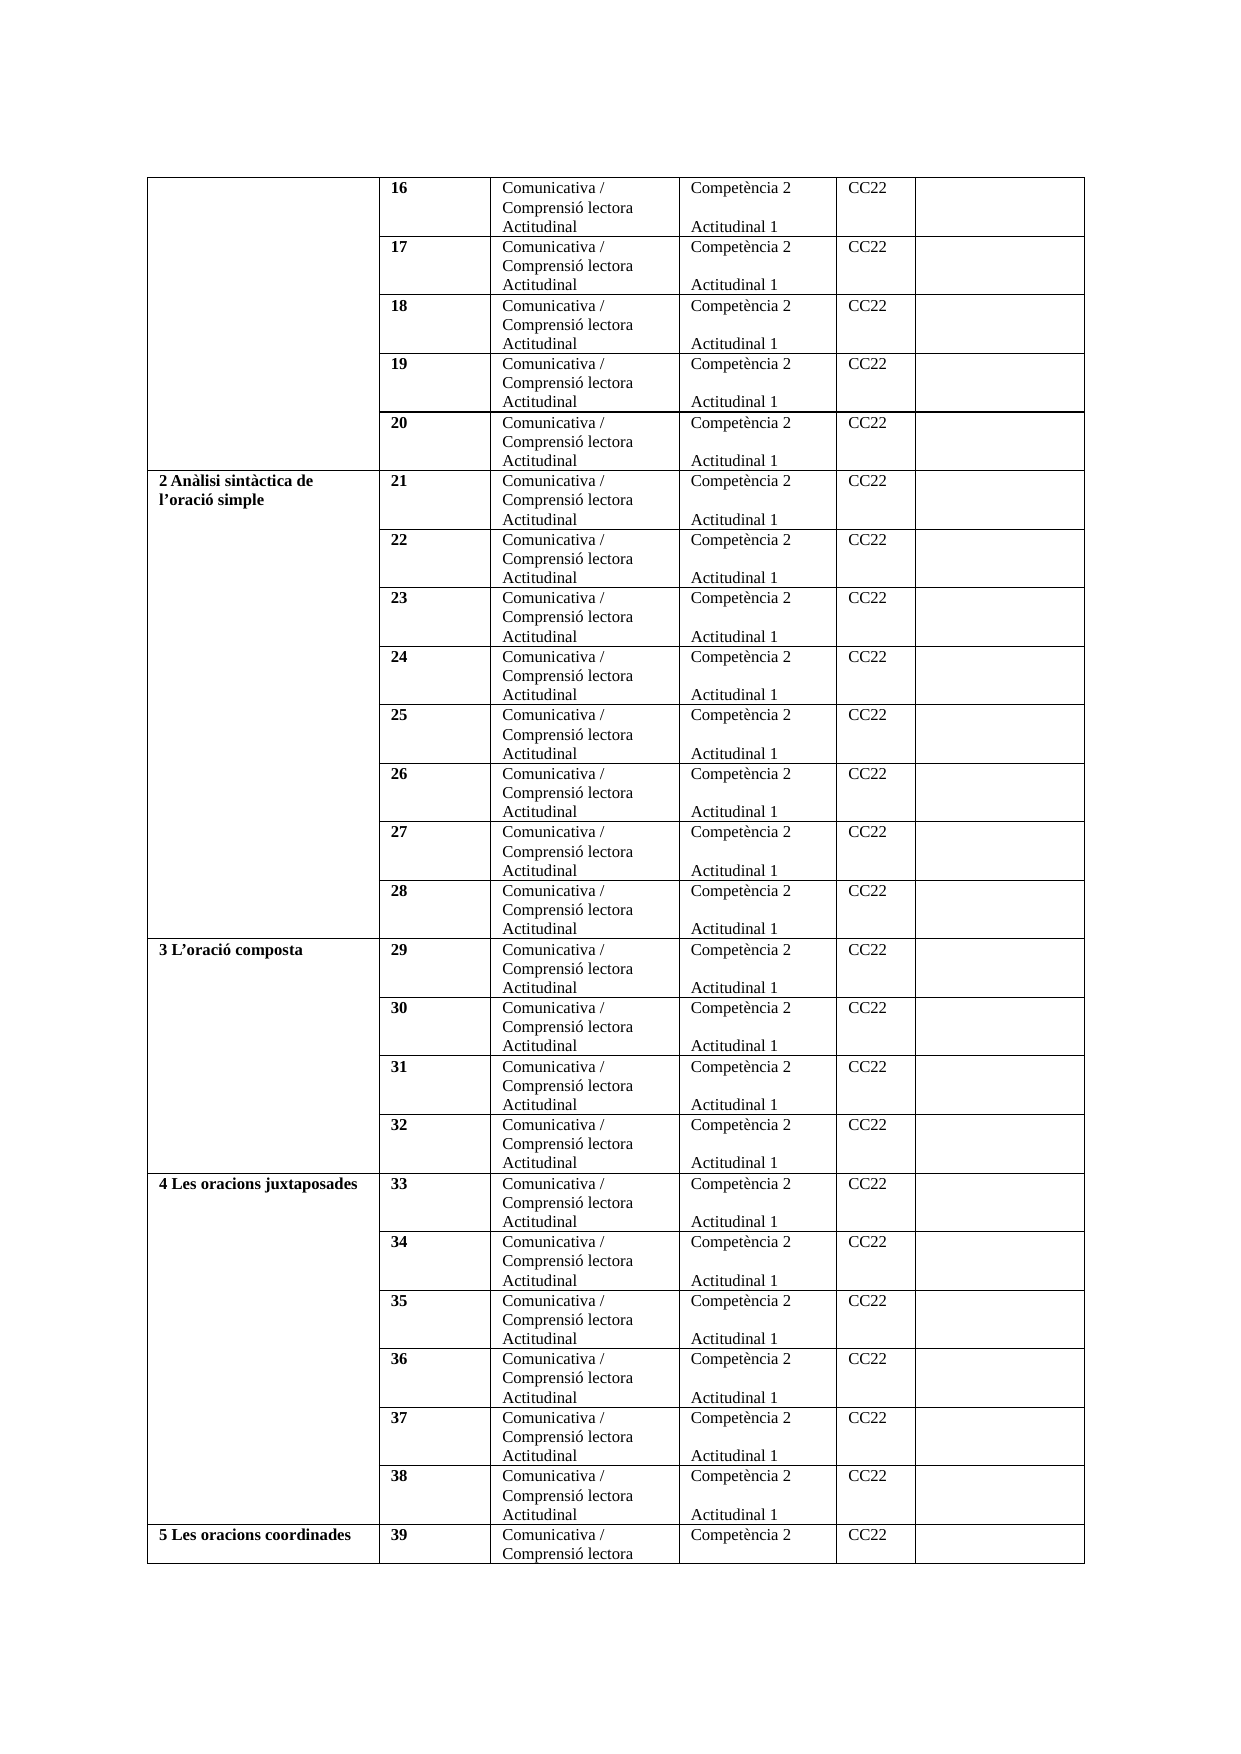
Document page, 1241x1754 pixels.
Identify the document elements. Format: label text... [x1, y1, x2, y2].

table_cell CC22 [837, 822, 915, 880]
table_cell [916, 530, 1084, 587]
table_cell Comunicativa / Comprensió lectora Actitudinal [491, 764, 679, 821]
table_cell [916, 939, 1084, 997]
table_cell Comunicativa / Comprensió lectora Actitudinal [491, 1115, 679, 1172]
table_cell CC22 [837, 588, 915, 646]
table_cell Competència 2 Actitudinal 1 [680, 1408, 836, 1465]
table_cell 36 [380, 1349, 490, 1407]
table_cell CC22 [837, 471, 915, 528]
table_cell 19 [380, 354, 490, 411]
table_cell Competència 2 Actitudinal 1 [680, 998, 836, 1055]
table_cell [916, 588, 1084, 646]
table_cell 29 [380, 939, 490, 997]
table_cell [916, 1291, 1084, 1348]
table_cell CC22 [837, 237, 915, 294]
table_cell CC22 [837, 1174, 915, 1231]
table_cell CC22 [837, 354, 915, 411]
table_cell CC22 [837, 1408, 915, 1465]
table_cell CC22 [837, 1232, 915, 1289]
table_cell Competència 2 Actitudinal 1 [680, 705, 836, 763]
table_cell Comunicativa / Comprensió lectora Actitudinal [491, 237, 679, 294]
table_cell CC22 [837, 413, 915, 470]
table_cell [916, 471, 1084, 528]
table_cell 33 [380, 1174, 490, 1231]
table_cell CC22 [837, 705, 915, 763]
table_cell 4 Les oracions juxtaposades [148, 1174, 379, 1524]
table_cell 30 [380, 998, 490, 1055]
table_cell [916, 881, 1084, 938]
table_cell CC22 [837, 1056, 915, 1114]
table_cell CC22 [837, 1466, 915, 1524]
table_cell 32 [380, 1115, 490, 1172]
table_cell 5 Les oracions coordinades [148, 1525, 379, 1563]
table_cell Comunicativa / Comprensió lectora Actitudinal [491, 471, 679, 528]
table_cell [916, 1232, 1084, 1289]
table_cell Comunicativa / Comprensió lectora Actitudinal [491, 1349, 679, 1407]
table_cell Comunicativa / Comprensió lectora Actitudinal [491, 413, 679, 470]
table_cell CC22 [837, 939, 915, 997]
table_cell [916, 1466, 1084, 1524]
table_cell 18 [380, 295, 490, 353]
table_cell Comunicativa / Comprensió lectora Actitudinal [491, 295, 679, 353]
table_cell Comunicativa / Comprensió lectora Actitudinal [491, 1174, 679, 1231]
table_cell Competència 2 Actitudinal 1 [680, 1174, 836, 1231]
table_cell [916, 764, 1084, 821]
table_cell Comunicativa / Comprensió lectora Actitudinal [491, 647, 679, 704]
table_cell CC22 [837, 1349, 915, 1407]
table_cell [916, 1056, 1084, 1114]
table_cell [916, 705, 1084, 763]
table_cell 28 [380, 881, 490, 938]
table_cell Comunicativa / Comprensió lectora [491, 1525, 679, 1563]
table_cell 17 [380, 237, 490, 294]
table_cell Comunicativa / Comprensió lectora Actitudinal [491, 530, 679, 587]
table_cell Competència 2 Actitudinal 1 [680, 237, 836, 294]
table_cell CC22 [837, 178, 915, 236]
table_cell Competència 2 Actitudinal 1 [680, 939, 836, 997]
table_cell 25 [380, 705, 490, 763]
table_cell Competència 2 Actitudinal 1 [680, 354, 836, 411]
table_cell Competència 2 Actitudinal 1 [680, 588, 836, 646]
table_cell Comunicativa / Comprensió lectora Actitudinal [491, 998, 679, 1055]
table_cell Comunicativa / Comprensió lectora Actitudinal [491, 178, 679, 236]
table_cell Competència 2 Actitudinal 1 [680, 822, 836, 880]
table_cell Comunicativa / Comprensió lectora Actitudinal [491, 939, 679, 997]
table_cell 38 [380, 1466, 490, 1524]
table_cell Competència 2 Actitudinal 1 [680, 471, 836, 528]
table_cell Competència 2 Actitudinal 1 [680, 178, 836, 236]
table_cell Comunicativa / Comprensió lectora Actitudinal [491, 881, 679, 938]
table_cell Comunicativa / Comprensió lectora Actitudinal [491, 588, 679, 646]
table_cell [916, 822, 1084, 880]
table_cell 31 [380, 1056, 490, 1114]
table_cell 39 [380, 1525, 490, 1563]
table_cell Competència 2 Actitudinal 1 [680, 1466, 836, 1524]
table_cell Competència 2 Actitudinal 1 [680, 647, 836, 704]
table_cell Competència 2 Actitudinal 1 [680, 764, 836, 821]
table_cell 22 [380, 530, 490, 587]
table_cell CC22 [837, 1291, 915, 1348]
table_cell 26 [380, 764, 490, 821]
table_cell CC22 [837, 998, 915, 1055]
table_cell Competència 2 Actitudinal 1 [680, 295, 836, 353]
table_cell Comunicativa / Comprensió lectora Actitudinal [491, 1291, 679, 1348]
table_cell CC22 [837, 881, 915, 938]
table_cell [916, 237, 1084, 294]
table_cell 21 [380, 471, 490, 528]
table_cell 20 [380, 413, 490, 470]
table_cell [148, 178, 379, 470]
table_cell 3 L’oració composta [148, 939, 379, 1172]
table_cell Comunicativa / Comprensió lectora Actitudinal [491, 1232, 679, 1289]
table_cell 27 [380, 822, 490, 880]
table_cell Comunicativa / Comprensió lectora Actitudinal [491, 1408, 679, 1465]
table_cell 16 [380, 178, 490, 236]
table_cell Competència 2 [680, 1525, 836, 1563]
table_cell [916, 647, 1084, 704]
table_cell [916, 1174, 1084, 1231]
table_cell Comunicativa / Comprensió lectora Actitudinal [491, 705, 679, 763]
table_cell [916, 1115, 1084, 1172]
table_cell 35 [380, 1291, 490, 1348]
table_cell Comunicativa / Comprensió lectora Actitudinal [491, 1466, 679, 1524]
table_cell [916, 998, 1084, 1055]
table_cell Competència 2 Actitudinal 1 [680, 881, 836, 938]
table_cell [916, 178, 1084, 236]
table_cell [916, 295, 1084, 353]
table_cell Competència 2 Actitudinal 1 [680, 530, 836, 587]
table_cell CC22 [837, 295, 915, 353]
table_cell 34 [380, 1232, 490, 1289]
table_cell 24 [380, 647, 490, 704]
table_cell 37 [380, 1408, 490, 1465]
table_cell Comunicativa / Comprensió lectora Actitudinal [491, 822, 679, 880]
table_cell CC22 [837, 1525, 915, 1563]
table_cell Competència 2 Actitudinal 1 [680, 1056, 836, 1114]
table_cell 2 Anàlisi sintàctica de l’oració simple [148, 471, 379, 938]
table_cell Comunicativa / Comprensió lectora Actitudinal [491, 354, 679, 411]
table_cell Competència 2 Actitudinal 1 [680, 413, 836, 470]
table_cell [916, 1408, 1084, 1465]
table_cell [916, 354, 1084, 411]
table_cell 23 [380, 588, 490, 646]
table_cell [916, 1525, 1084, 1563]
table_cell CC22 [837, 764, 915, 821]
table_cell CC22 [837, 530, 915, 587]
table_cell Comunicativa / Comprensió lectora Actitudinal [491, 1056, 679, 1114]
table_cell [916, 1349, 1084, 1407]
table_cell CC22 [837, 647, 915, 704]
table_cell Competència 2 Actitudinal 1 [680, 1291, 836, 1348]
table_cell [916, 413, 1084, 470]
table_cell Competència 2 Actitudinal 1 [680, 1115, 836, 1172]
table_cell Competència 2 Actitudinal 1 [680, 1349, 836, 1407]
table_cell CC22 [837, 1115, 915, 1172]
table_cell Competència 2 Actitudinal 1 [680, 1232, 836, 1289]
